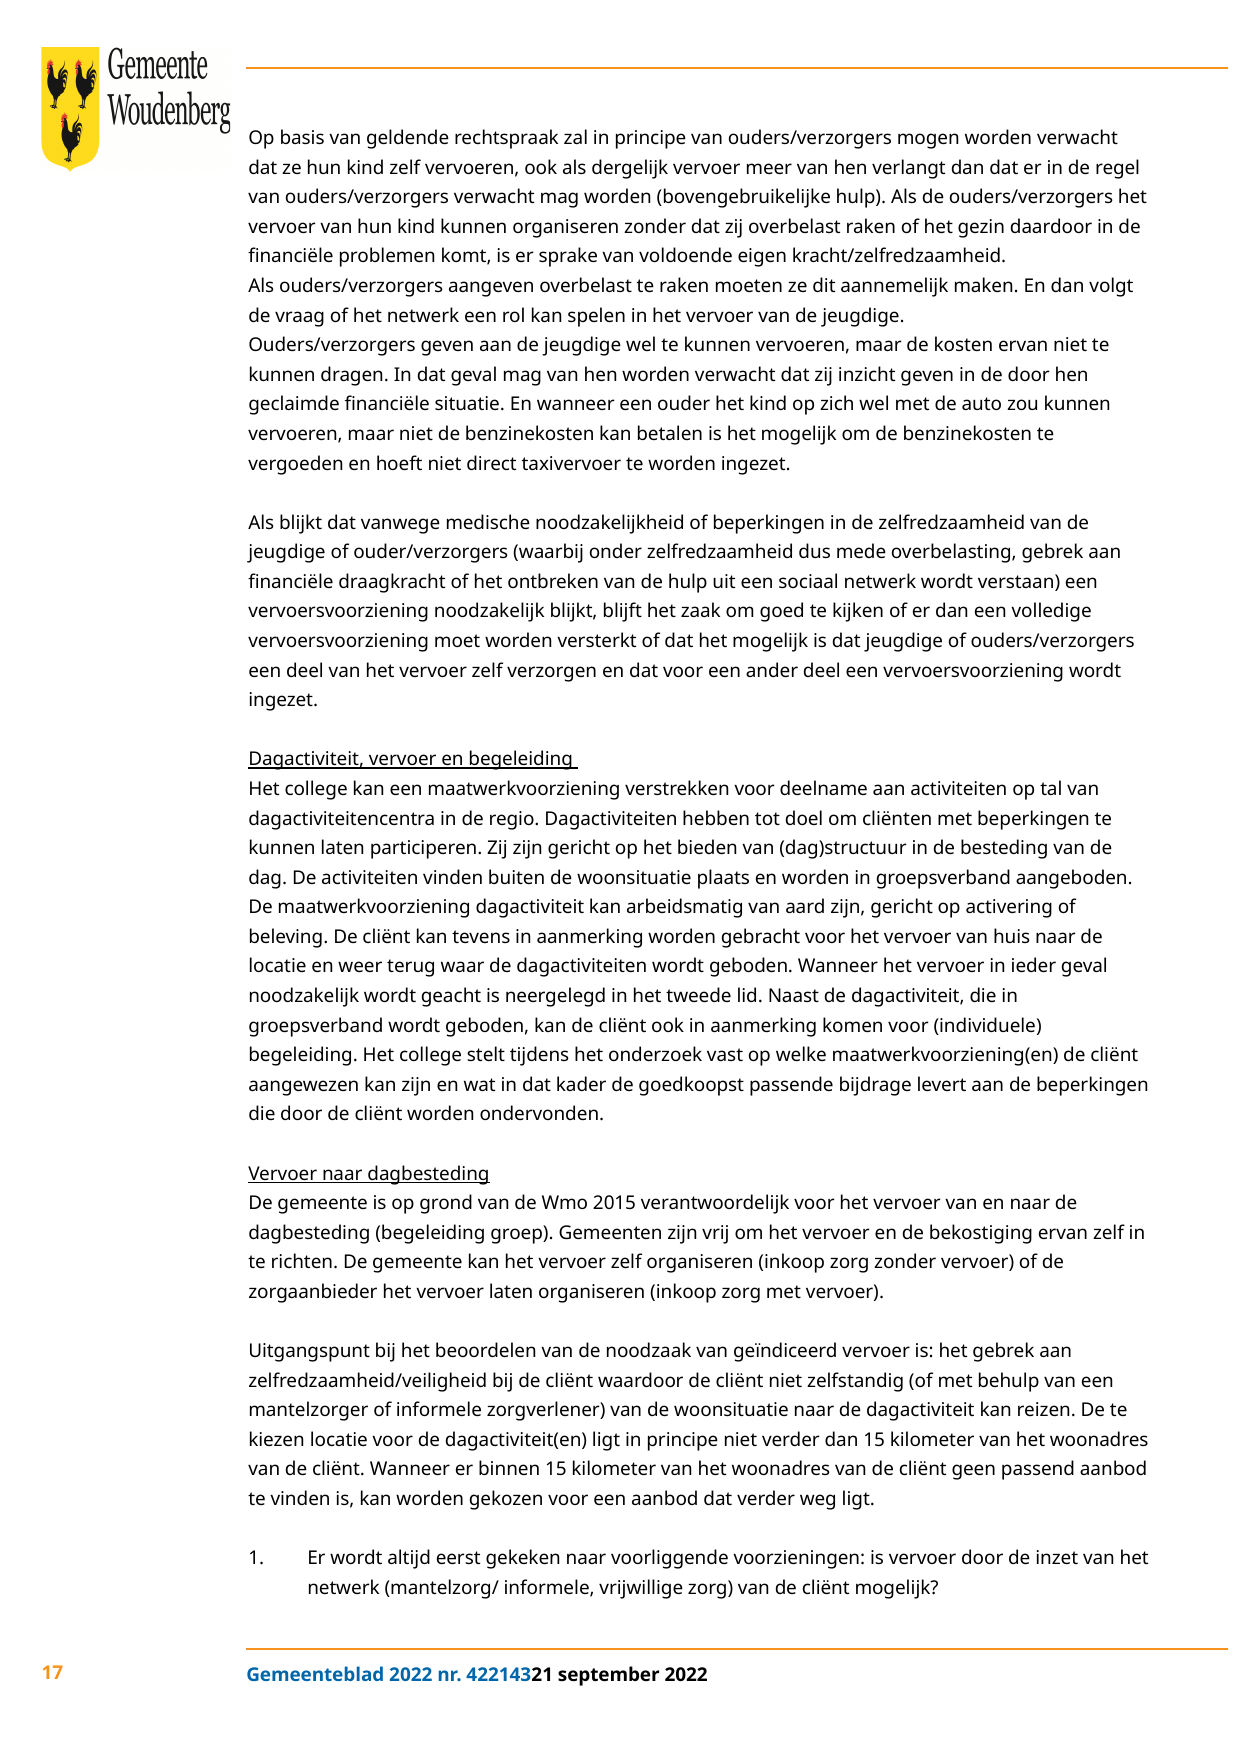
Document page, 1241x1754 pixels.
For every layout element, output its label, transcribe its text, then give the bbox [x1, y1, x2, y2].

list Er wordt altijd eerst gekeken naar voorliggende voorzieningen: is vervoer door de inzet van het netwerk (mantelzorg/ informele, vrijwillige zorg) van de cliënt mogelijk? [248, 1544, 1152, 1600]
text Als ouders/verzorgers aangeven overbelast te raken moeten ze dit aannemelijk maken. En dan volgt de vraag of het netwerk een rol kan spelen in het vervoer van de jeugdige. [248, 272, 1152, 328]
text Vervoer naar dagbesteding [248, 1160, 1152, 1186]
text Op basis van geldende rechtspraak zal in principe van ouders/verzorgers mogen worden verwacht dat ze hun kind zelf vervoeren, ook als dergelijk vervoer meer van hen verlangt dan dat er in de regel van ouders/verzorgers verwacht mag worden (bovengebruikelijke hulp). Als de ouders/verzorgers het vervoer van hun kind kunnen organiseren zonder dat zij overbelast raken of het gezin daardoor in de financiële problemen komt, is er sprake van voldoende eigen kracht/zelfredzaamheid. [248, 124, 1152, 268]
text De gemeente is op grond van de Wmo 2015 verantwoordelijk voor het vervoer van en naar de dagbesteding (begeleiding groep). Gemeenten zijn vrij om het vervoer en de bekostiging ervan zelf in te richten. De gemeente kan het vervoer zelf organiseren (inkoop zorg zonder vervoer) of de zorgaanbieder het vervoer laten organiseren (inkoop zorg met vervoer). [248, 1189, 1152, 1304]
text Ouders/verzorgers geven aan de jeugdige wel te kunnen vervoeren, maar de kosten ervan niet te kunnen dragen. In dat geval mag van hen worden verwacht dat zij inzicht geven in de door hen geclaimde financiële situatie. En wanneer een ouder het kind op zich wel met de auto zou kunnen vervoeren, maar niet de benzinekosten kan betalen is het mogelijk om de benzinekosten te vergoeden en hoeft niet direct taxivervoer te worden ingezet. [248, 331, 1152, 476]
picture [41, 47, 231, 172]
text Het college kan een maatwerkvoorziening verstrekken voor deelname aan activiteiten op tal van dagactiviteitencentra in de regio. Dagactiviteiten hebben tot doel om cliënten met beperkingen te kunnen laten participeren. Zij zijn gericht op het bieden van (dag)structuur in de besteding van de dag. De activiteiten vinden buiten de woonsituatie plaats en worden in groepsverband aangeboden. De maatwerkvoorziening dagactiviteit kan arbeidsmatig van aard zijn, gericht op activering of beleving. De cliënt kan tevens in aanmerking worden gebracht voor het vervoer van huis naar de locatie en weer terug waar de dagactiviteiten wordt geboden. Wanneer het vervoer in ieder geval noodzakelijk wordt geacht is neergelegd in het tweede lid. Naast de dagactiviteit, die in groepsverband wordt geboden, kan de cliënt ook in aanmerking komen voor (individuele) begeleiding. Het college stelt tijdens het onderzoek vast op welke maatwerkvoorziening(en) de cliënt aangewezen kan zijn en wat in dat kader de goedkoopst passende bijdrage levert aan de beperkingen die door de cliënt worden ondervonden. [248, 775, 1152, 1126]
text Als blijkt dat vanwege medische noodzakelijkheid of beperkingen in de zelfredzaamheid van de jeugdige of ouder/verzorgers (waarbij onder zelfredzaamheid dus mede overbelasting, gebrek aan financiële draagkracht of het ontbreken van de hulp uit een sociaal netwerk wordt verstaan) een vervoersvoorziening noodzakelijk blijkt, blijft het zaak om goed te kijken of er dan een volledige vervoersvoorziening moet worden versterkt of dat het mogelijk is dat jeugdige of ouders/verzorgers een deel van het vervoer zelf verzorgen en dat voor een ander deel een vervoersvoorziening wordt ingezet. [248, 509, 1152, 712]
text Uitgangspunt bij het beoordelen van de noodzaak van geïndiceerd vervoer is: het gebrek aan zelfredzaamheid/veiligheid bij de cliënt waardoor de cliënt niet zelfstandig (of met behulp van een mantelzorger of informele zorgverlener) van de woonsituatie naar de dagactiviteit kan reizen. De te kiezen locatie voor de dagactiviteit(en) ligt in principe niet verder dan 15 kilometer van het woonadres van de cliënt. Wanneer er binnen 15 kilometer van het woonadres van de cliënt geen passend aanbod te vinden is, kan worden gekozen voor een aanbod dat verder weg ligt. [248, 1337, 1152, 1511]
text Dagactiviteit, vervoer en begeleiding [248, 746, 1152, 771]
